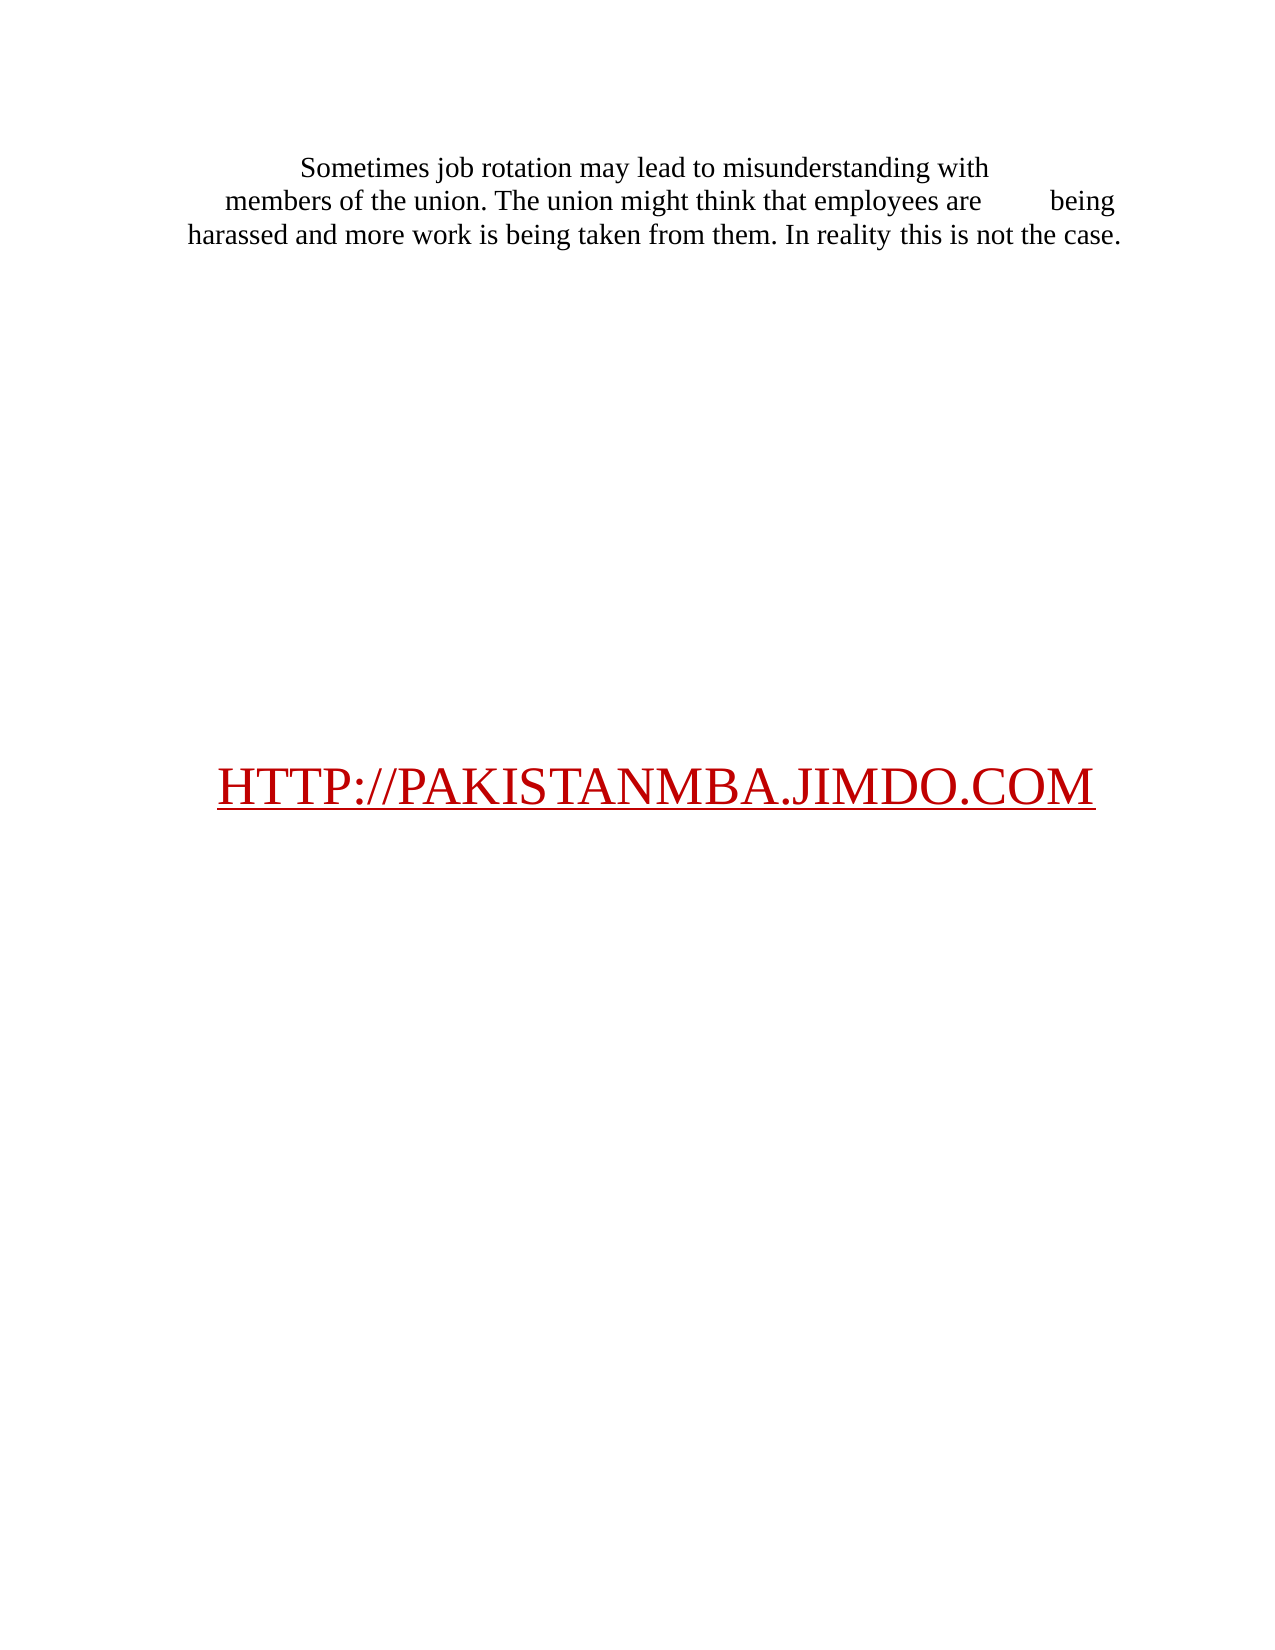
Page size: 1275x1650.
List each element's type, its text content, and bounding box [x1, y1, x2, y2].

text HTTP://PAKISTANMBA.JIMDO.COM [187, 754, 1125, 816]
text Sometimes job rotation may lead to misunderstanding with members of the union. The union might think that employees are being harassed and more work is being taken from them. In reality this is not the case. [187, 150, 1125, 251]
